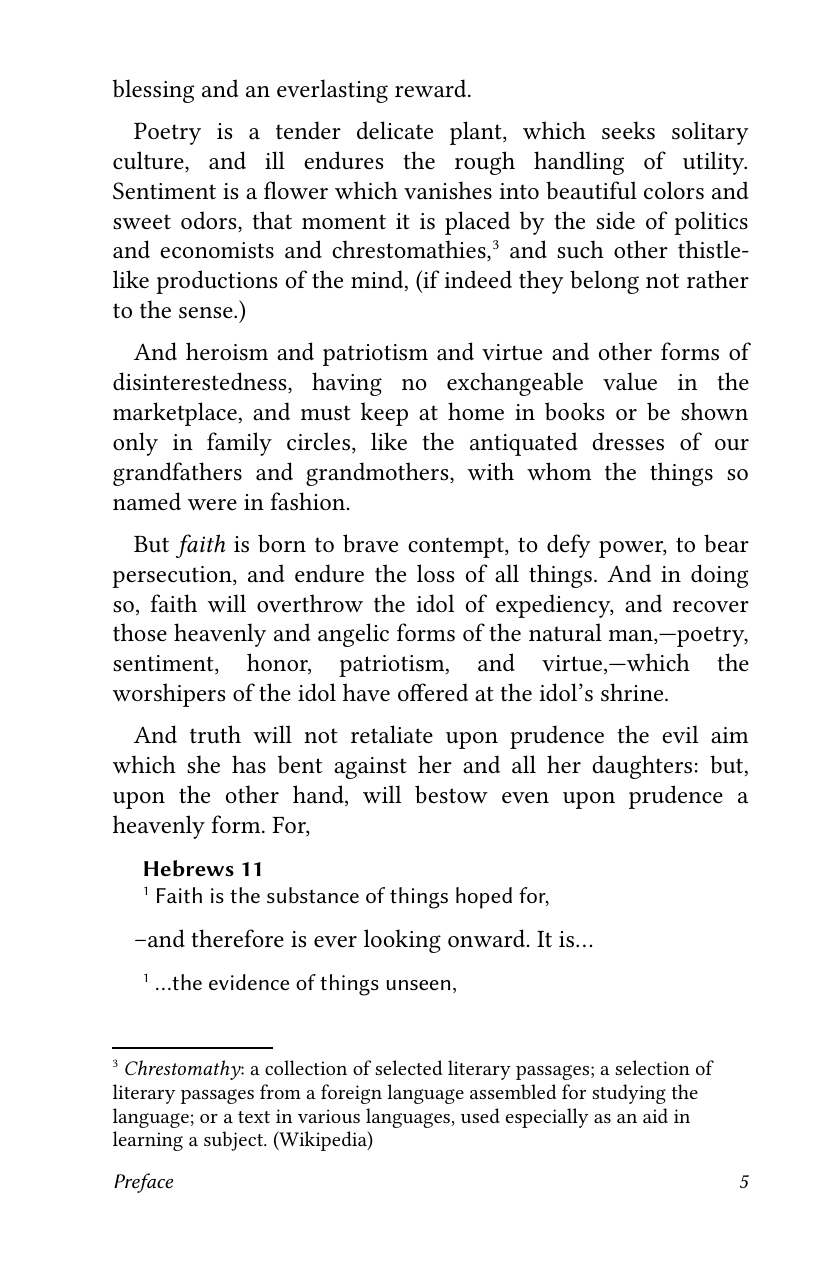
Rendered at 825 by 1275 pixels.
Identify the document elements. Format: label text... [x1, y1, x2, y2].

text Chrestomathy: a collection of selected literary passages; a selection of literary passages from a foreign language assembled for studying the language; or a text in various languages, used especially as an aid in learning a subject. (Wikipedia) [112, 1057, 750, 1152]
text Hebrews 11 [142, 856, 720, 882]
text blessing and an everlasting reward. [112, 75, 750, 103]
text Poetry is a tender delicate plant, which seeks solitary culture, and ill endures the rough handling of utility. Sentiment is a flower which vanishes into beautiful colors and sweet odors, that moment it is placed by the side of politics and economists and chrestomathies, and such other thistle-like productions of the mind, (if indeed they belong not rather to the sense.) [112, 117, 750, 325]
text And heroism and patriotism and virtue and other forms of disinterestedness, having no exchangeable value in the marketplace, and must keep at home in books or be shown only in family circles, like the antiquated dresses of our grandfathers and grandmothers, with whom the things so named were in fashion. [112, 338, 750, 516]
text 1 ...the evidence of things unseen, [142, 970, 720, 996]
text 1 Faith is the substance of things hoped for, [142, 883, 720, 909]
text But faith is born to brave contempt, to defy power, to bear persecution, and endure the loss of all things. And in doing so, faith will overthrow the idol of expediency, and recover those heavenly and angelic forms of the natural man,—poetry, sentiment, honor, patriotism, and virtue,—which the worshipers of the idol have offered at the idol’s shrine. [112, 530, 750, 708]
text –and therefore is ever looking onward. It is… [112, 925, 750, 954]
text And truth will not retaliate upon prudence the evil aim which she has bent against her and all her daughters: but, upon the other hand, will bestow even upon prudence a heavenly form. For, [112, 721, 750, 839]
